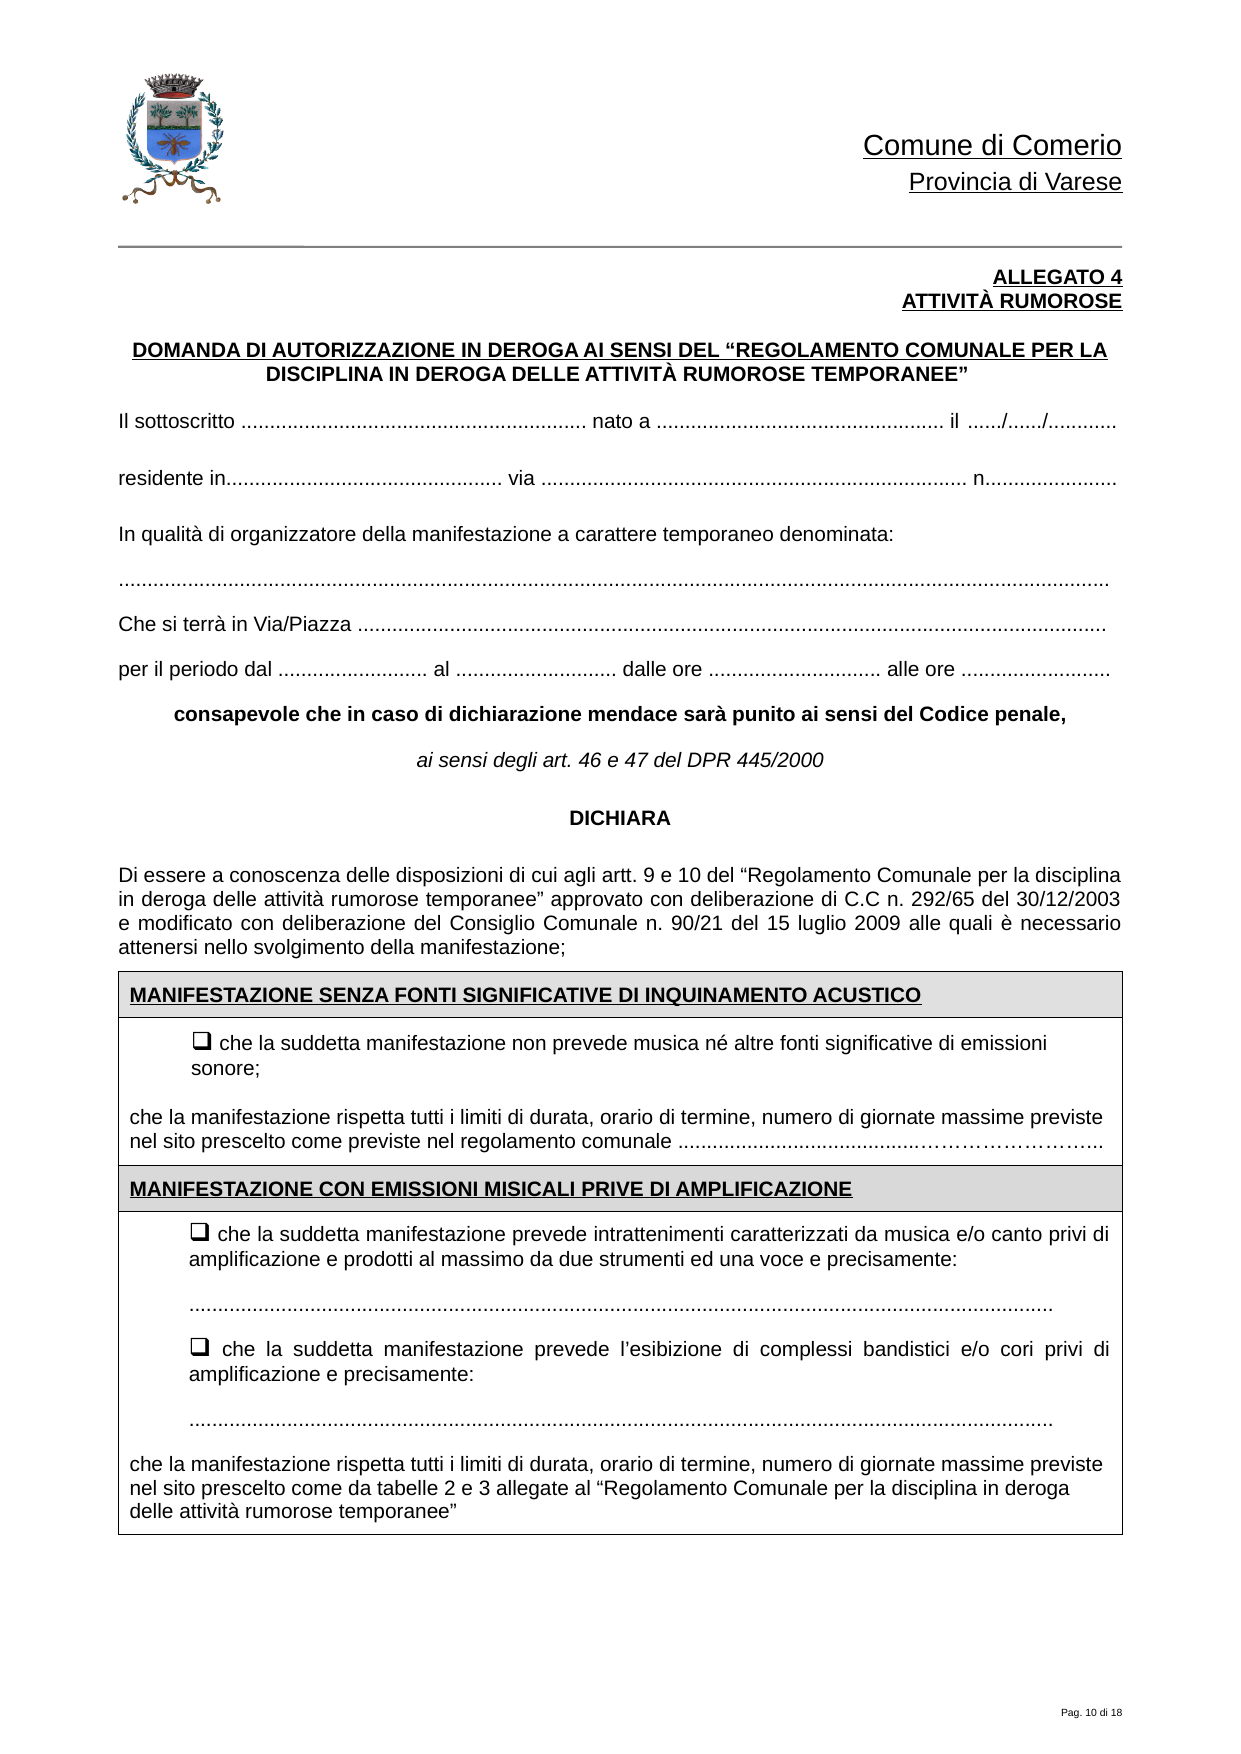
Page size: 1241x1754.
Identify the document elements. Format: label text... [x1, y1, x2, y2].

text residente in................................................ via .......................................................................... n....................... [118, 465, 1122, 489]
table_cell  che la suddetta manifestazione non prevede musica né altre fonti significative di emissioni sonore; che la manifestazione rispetta tutti i limiti di durata, orario di termine, numero di giornate massime previste nel sito prescelto come previste nel regolamento comunale ..........................................……………………... [119, 1018, 1122, 1165]
text Che si terrà in Via/Piazza .................................................................................................................................. [118, 612, 1122, 636]
table_cell MANIFESTAZIONE CON EMISSIONI MISICALI PRIVE DI AMPLIFICAZIONE [119, 1166, 1122, 1211]
text ALLEGATO 4 [118, 265, 1122, 289]
text Provincia di Varese [224, 167, 1122, 196]
text ATTIVITÀ RUMOROSE [118, 289, 1122, 313]
picture [122, 73, 224, 204]
text DICHIARA [118, 806, 1122, 829]
text DOMANDA DI AUTORIZZAZIONE IN DEROGA AI SENSI DEL “REGOLAMENTO COMUNALE PER LA DISCIPLINA IN DEROGA DELLE ATTIVITÀ RUMOROSE TEMPORANEE” [118, 338, 1122, 386]
table_header MANIFESTAZIONE SENZA FONTI SIGNIFICATIVE DI INQUINAMENTO ACUSTICO [119, 972, 1122, 1017]
text Comune di Comerio [224, 128, 1122, 162]
text In qualità di organizzatore della manifestazione a carattere temporaneo denominata: [118, 522, 1122, 546]
text per il periodo dal .......................... al ............................ dalle ore .............................. alle ore .......................... [118, 657, 1122, 681]
text consapevole che in caso di dichiarazione mendace sarà punito ai sensi del Codice penale, [118, 701, 1122, 725]
text Di essere a conoscenza delle disposizioni di cui agli artt. 9 e 10 del “Regolamento Comunale per la disciplina in deroga delle attività rumorose temporanee” approvato con deliberazione di C.C n. 292/65 del 30/12/2003 e modificato con deliberazione del Consiglio Comunale n. 90/21 del 15 luglio 2009 alle quali è necessario attenersi nello svolgimento della manifestazione; [118, 863, 1122, 959]
text ai sensi degli art. 46 e 47 del DPR 445/2000 [118, 748, 1122, 772]
text Il sottoscritto ............................................................ nato a .................................................. il ....../....../............ [118, 409, 1122, 433]
text ............................................................................................................................................................................ [118, 567, 1122, 591]
table_cell  che la suddetta manifestazione prevede intrattenimenti caratterizzati da musica e/o canto privi di amplificazione e prodotti al massimo da due strumenti ed una voce e precisamente: ......................................................................................................................................................  che la suddetta manifestazione prevede l’esibizione di complessi bandistici e/o cori privi di amplificazione e precisamente: ...................................................................................................................................................... che la manifestazione rispetta tutti i limiti di durata, orario di termine, numero di giornate massime previste nel sito prescelto come da tabelle 2 e 3 allegate al “Regolamento Comunale per la disciplina in deroga delle attività rumorose temporanee” [119, 1212, 1122, 1534]
